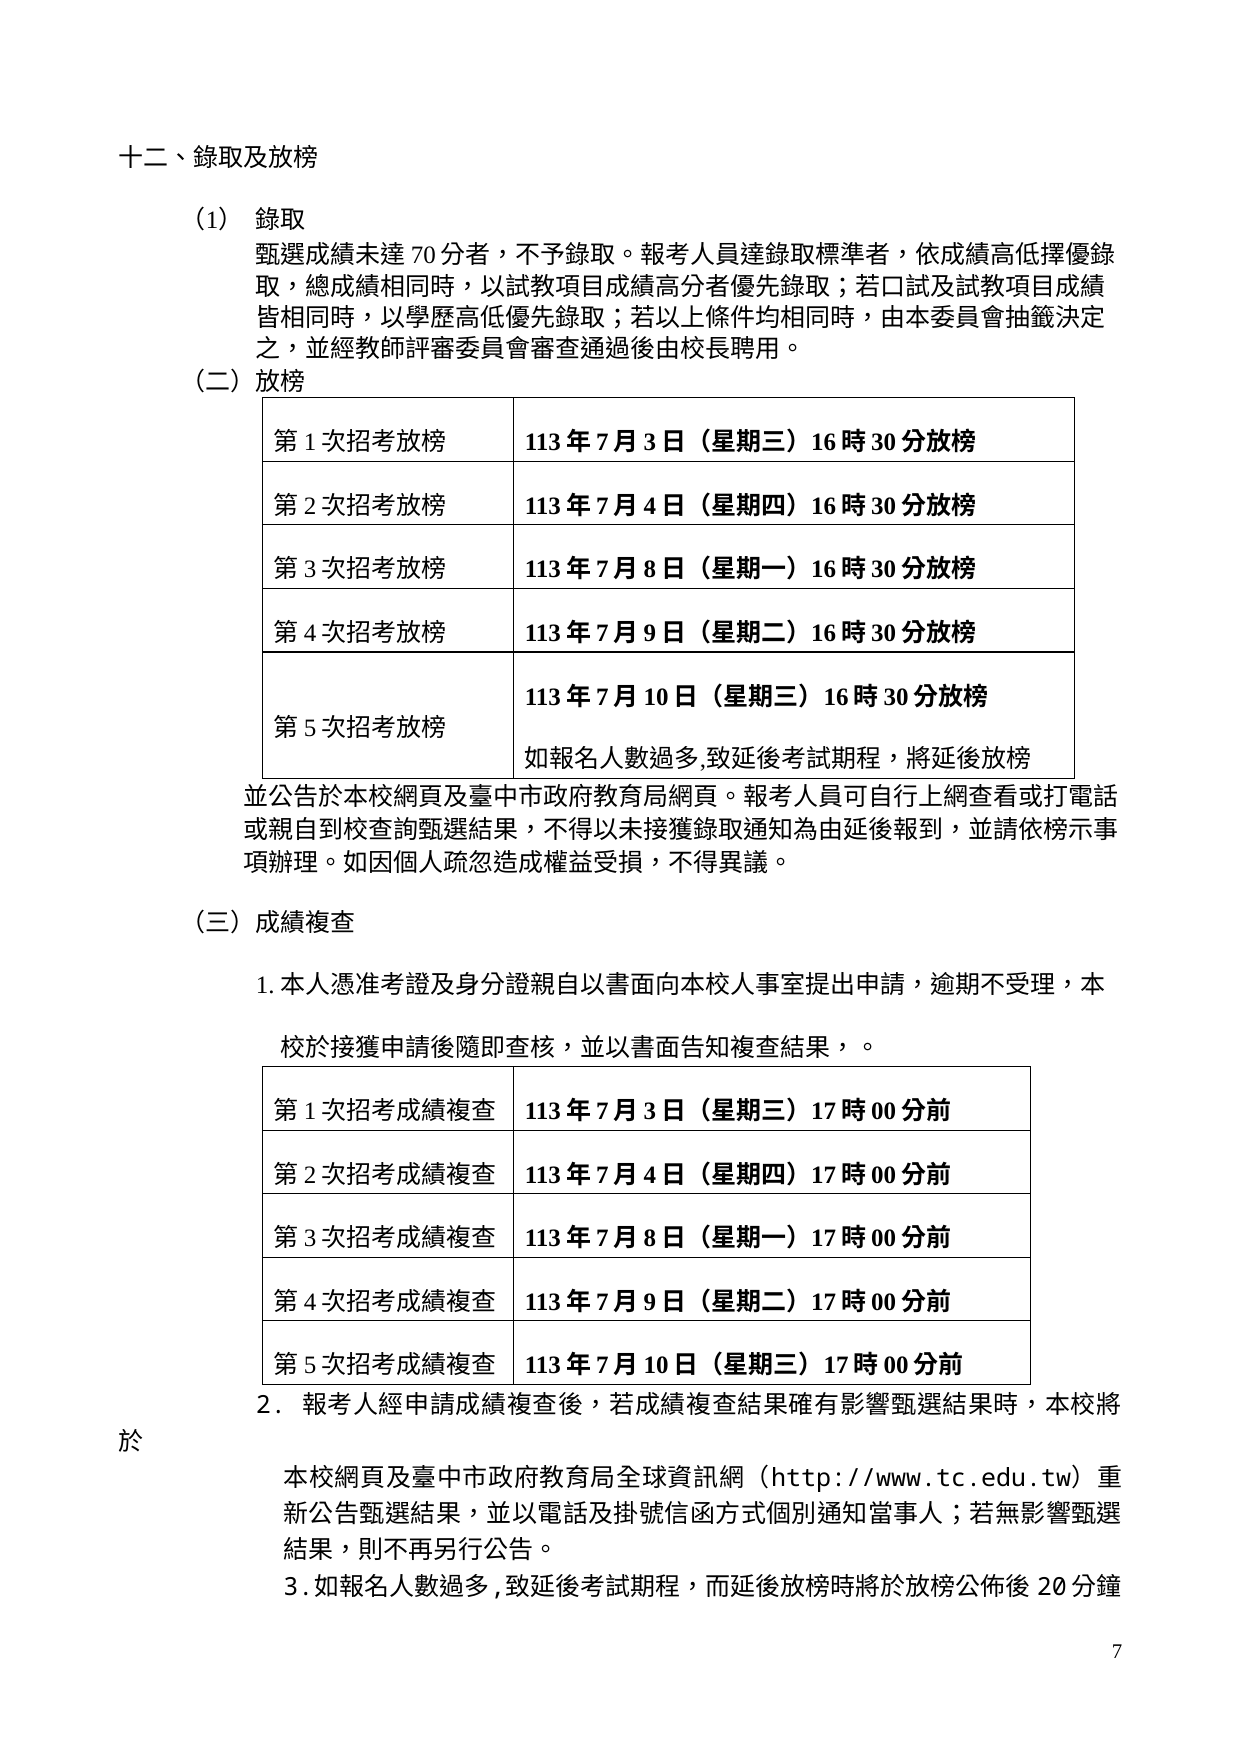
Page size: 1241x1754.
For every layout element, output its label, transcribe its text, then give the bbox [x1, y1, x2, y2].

text （二）放榜 [118, 364, 1122, 397]
table_cell 113年7月10日（星期三）16時30分放榜 如報名人數過多,致延後考試期程，將延後放榜 [514, 653, 1074, 777]
table_header 第1次招考放榜 [263, 398, 513, 461]
text 甄選成績未達70分者，不予錄取。報考人員達錄取標準者，依成績高低擇優錄取，總成績相同時，以試教項目成績高分者優先錄取；若口試及試教項目成績皆相同時，以學歷高低優先錄取；若以上條件均相同時，由本委員會抽籤決定之，並經教師評審委員會審查通過後由校長聘用。 [256, 239, 1122, 364]
text 3.如報名人數過多,致延後考試期程，而延後放榜時將於放榜公佈後20分鐘 [118, 1566, 1122, 1602]
text 1. 本人憑准考證及身分證親自以書面向本校人事室提出申請，逾期不受理，本校於接獲申請後隨即查核，並以書面告知複查結果，。 [256, 941, 1122, 1066]
table_cell 第3次招考放榜 [263, 525, 513, 588]
table_cell 第5次招考成績複查 [263, 1321, 513, 1384]
table_cell 113年7月4日（星期四）17時00分前 [514, 1131, 1030, 1193]
table_cell 113年7月10日（星期三）17時00分前 [514, 1321, 1030, 1384]
table_cell 第3次招考成績複查 [263, 1194, 513, 1257]
table_cell 113年7月9日（星期二）16時30分放榜 [514, 589, 1074, 651]
table_header 第1次招考成績複查 [263, 1067, 513, 1129]
table_header 113年7月3日（星期三）17時00分前 [514, 1067, 1030, 1129]
table_cell 第2次招考成績複查 [263, 1131, 513, 1193]
text 並公告於本校網頁及臺中市政府教育局網頁。報考人員可自行上網查看或打電話或親自到校查詢甄選結果，不得以未接獲錄取通知為由延後報到，並請依榜示事項辦理。如因個人疏忽造成權益受損，不得異議。 [243, 778, 1122, 878]
table_cell 第4次招考放榜 [263, 589, 513, 651]
table_cell 第5次招考放榜 [263, 653, 513, 777]
table_cell 113年7月8日（星期一）17時00分前 [514, 1194, 1030, 1257]
table_cell 第4次招考成績複查 [263, 1258, 513, 1320]
text 十二、錄取及放榜 [118, 114, 1122, 176]
text 本校網頁及臺中市政府教育局全球資訊網（http://www.tc.edu.tw）重新公告甄選結果，並以電話及掛號信函方式個別通知當事人；若無影響甄選結果，則不再另行公告。 [283, 1457, 1122, 1566]
table_cell 113年7月9日（星期二）17時00分前 [514, 1258, 1030, 1320]
text （三）成績複查 [181, 878, 1122, 941]
list 錄取 [181, 176, 1122, 239]
table_cell 113年7月8日（星期一）16時30分放榜 [514, 525, 1074, 588]
table_header 113年7月3日（星期三）16時30分放榜 [514, 398, 1074, 461]
text 2. 報考人經申請成績複查後，若成績複查結果確有影響甄選結果時，本校將於 [118, 1385, 1122, 1457]
table_cell 第2次招考放榜 [263, 462, 513, 524]
table_cell 113年7月4日（星期四）16時30分放榜 [514, 462, 1074, 524]
